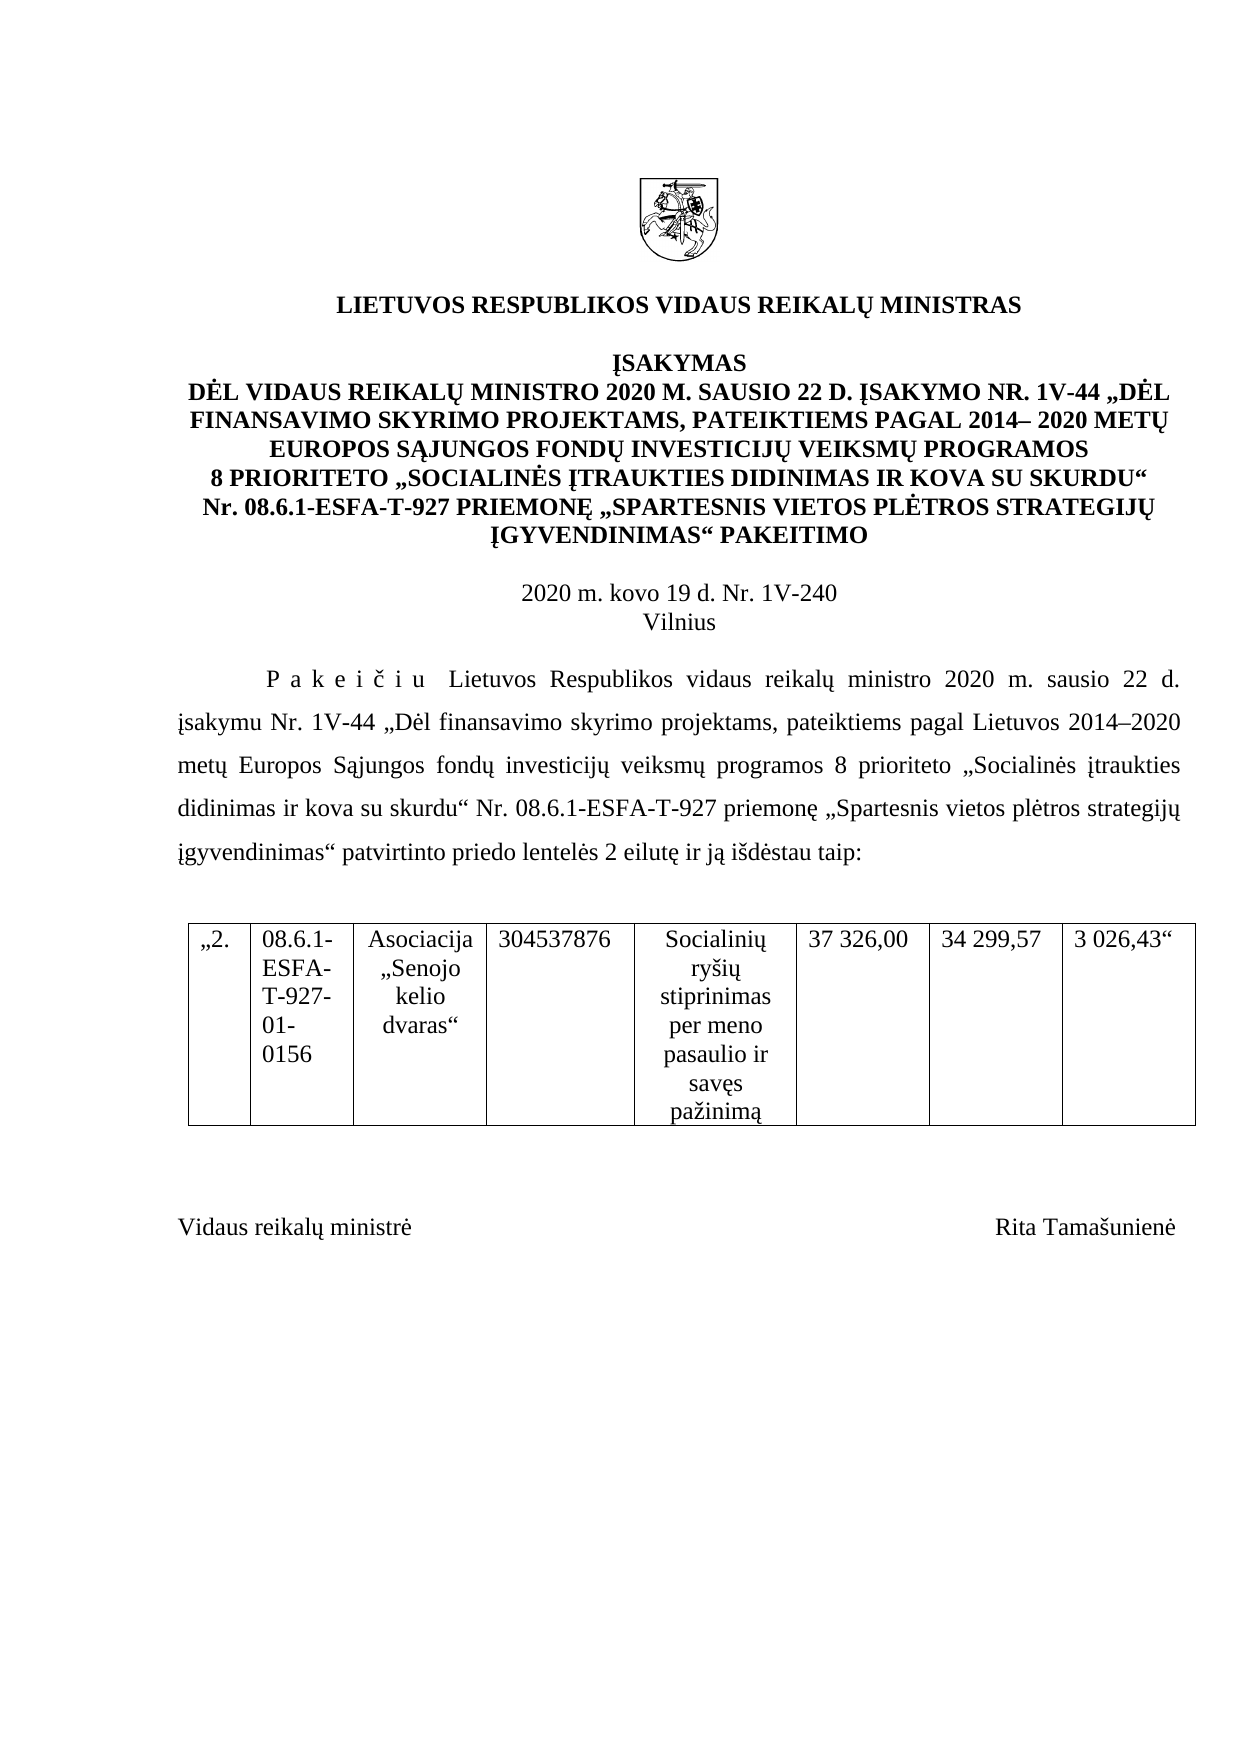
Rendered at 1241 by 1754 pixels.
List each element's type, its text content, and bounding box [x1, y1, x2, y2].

text LIETUVOS RESPUBLIKOS VIDAUS REIKALŲ MINISTRAS [177, 290, 1181, 319]
table_header 37 326,00 [797, 924, 929, 1125]
text Pakeičiu Lietuvos Respublikos vidaus reikalų ministro 2020 m. sausio 22 d. įsakymu Nr. 1V-44 „Dėl finansavimo skyrimo projektams, pateiktiems pagal Lietuvos 2014–2020 metų Europos Sąjungos fondų investicijų veiksmų programos 8 prioriteto „Socialinės įtraukties didinimas ir kova su skurdu“ Nr. 08.6.1-ESFA-T-927 priemonę „Spartesnis vietos plėtros strategijų įgyvendinimas“ patvirtinto priedo lentelės 2 eilutę ir ją išdėstau taip: [177, 664, 1181, 865]
text 2020 m. kovo 19 d. Nr. 1V-240 [177, 578, 1181, 607]
text ĮSAKYMAS [177, 348, 1181, 377]
table_header 34 299,57 [930, 924, 1062, 1125]
table_header „2. [189, 924, 250, 1125]
text Vidaus reikalų ministrė Rita Tamašunienė [177, 1212, 1181, 1241]
table_header 08.6.1-ESFA-T-927-01-0156 [251, 924, 353, 1125]
text Vilnius [177, 607, 1181, 635]
table_header Asociacija „Senojo kelio dvaras“ [354, 924, 486, 1125]
table_header 3 026,43“ [1063, 924, 1195, 1125]
table_header 304537876 [487, 924, 634, 1125]
table_header Socialinių ryšių stiprinimas per meno pasaulio ir savęs pažinimą [635, 924, 796, 1125]
text DĖL VIDAUS REIKALŲ MINISTRO 2020 M. SAUSIO 22 D. ĮSAKYMO NR. 1V-44 „DĖL FINANSAVIMO SKYRIMO PROJEKTAMS, PATEIKTIEMS PAGAL 2014– 2020 METŲ EUROPOS SĄJUNGOS FONDŲ INVESTICIJŲ VEIKSMŲ PROGRAMOS 8 PRIORITETO „SOCIALINĖS ĮTRAUKTIES DIDINIMAS IR KOVA SU SKURDU“ Nr. 08.6.1-ESFA-T-927 PRIEMONĘ „SPARTESNIS VIETOS PLĖTROS STRATEGIJŲ ĮGYVENDINIMAS“ PAKEITIMO [177, 377, 1181, 549]
